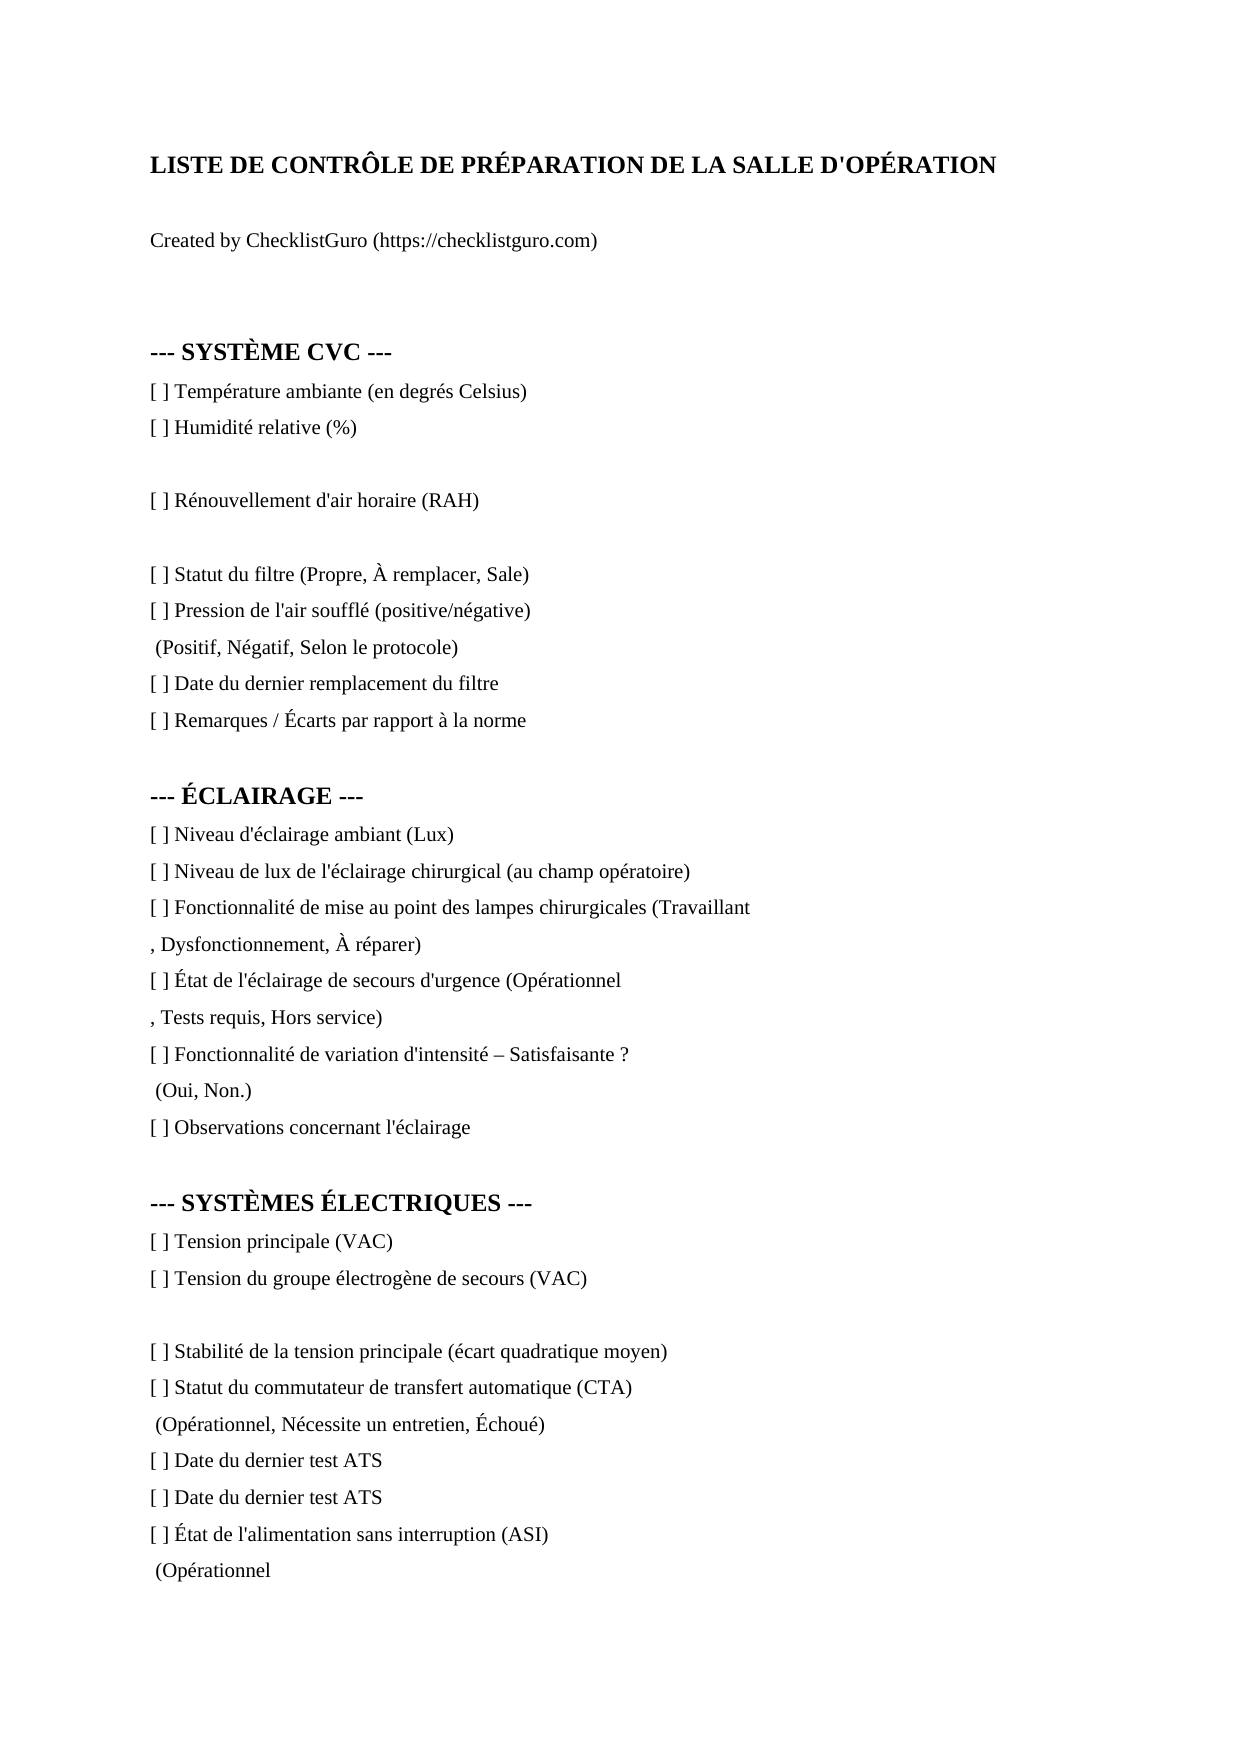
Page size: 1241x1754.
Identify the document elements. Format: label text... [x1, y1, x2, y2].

text [ ] Tension principale (VAC) [150, 1229, 1090, 1253]
text --- ÉCLAIRAGE --- [150, 781, 1090, 810]
text [ ] Niveau de lux de l'éclairage chirurgical (au champ opératoire) [150, 859, 1090, 883]
text [ ] Humidité relative (%) [150, 415, 1090, 439]
text , Tests requis, Hors service) [150, 1005, 1090, 1029]
text [ ] Stabilité de la tension principale (écart quadratique moyen) [150, 1339, 1090, 1363]
text [ ] Statut du filtre (Propre, À remplacer, Sale) [150, 562, 1090, 586]
text --- SYSTÈME CVC --- [150, 337, 1090, 366]
text [ ] État de l'éclairage de secours d'urgence (Opérationnel [150, 968, 1090, 992]
text [ ] Niveau d'éclairage ambiant (Lux) [150, 822, 1090, 846]
text (Opérationnel, Nécessite un entretien, Échoué) [150, 1412, 1090, 1436]
text [ ] Date du dernier test ATS [150, 1448, 1090, 1472]
text [ ] Rénouvellement d'air horaire (RAH) [150, 488, 1090, 512]
text [ ] État de l'alimentation sans interruption (ASI) [150, 1522, 1090, 1546]
text LISTE DE CONTRÔLE DE PRÉPARATION DE LA SALLE D'OPÉRATION [150, 150, 1090, 179]
text (Oui, Non.) [150, 1078, 1090, 1102]
text [ ] Pression de l'air soufflé (positive/négative) [150, 598, 1090, 622]
text [ ] Date du dernier remplacement du filtre [150, 671, 1090, 695]
text [ ] Statut du commutateur de transfert automatique (CTA) [150, 1375, 1090, 1399]
text [ ] Fonctionnalité de variation d'intensité – Satisfaisante ? [150, 1042, 1090, 1066]
text --- SYSTÈMES ÉLECTRIQUES --- [150, 1188, 1090, 1217]
text [ ] Remarques / Écarts par rapport à la norme [150, 708, 1090, 732]
text [ ] Date du dernier test ATS [150, 1485, 1090, 1509]
text , Dysfonctionnement, À réparer) [150, 932, 1090, 956]
text [ ] Fonctionnalité de mise au point des lampes chirurgicales (Travaillant [150, 895, 1090, 919]
text [ ] Tension du groupe électrogène de secours (VAC) [150, 1266, 1090, 1290]
text [ ] Température ambiante (en degrés Celsius) [150, 379, 1090, 403]
text (Opérationnel [150, 1558, 1090, 1582]
text [ ] Observations concernant l'éclairage [150, 1115, 1090, 1139]
text (Positif, Négatif, Selon le protocole) [150, 635, 1090, 659]
text Created by ChecklistGuro (https://checklistguro.com) [150, 228, 1090, 252]
